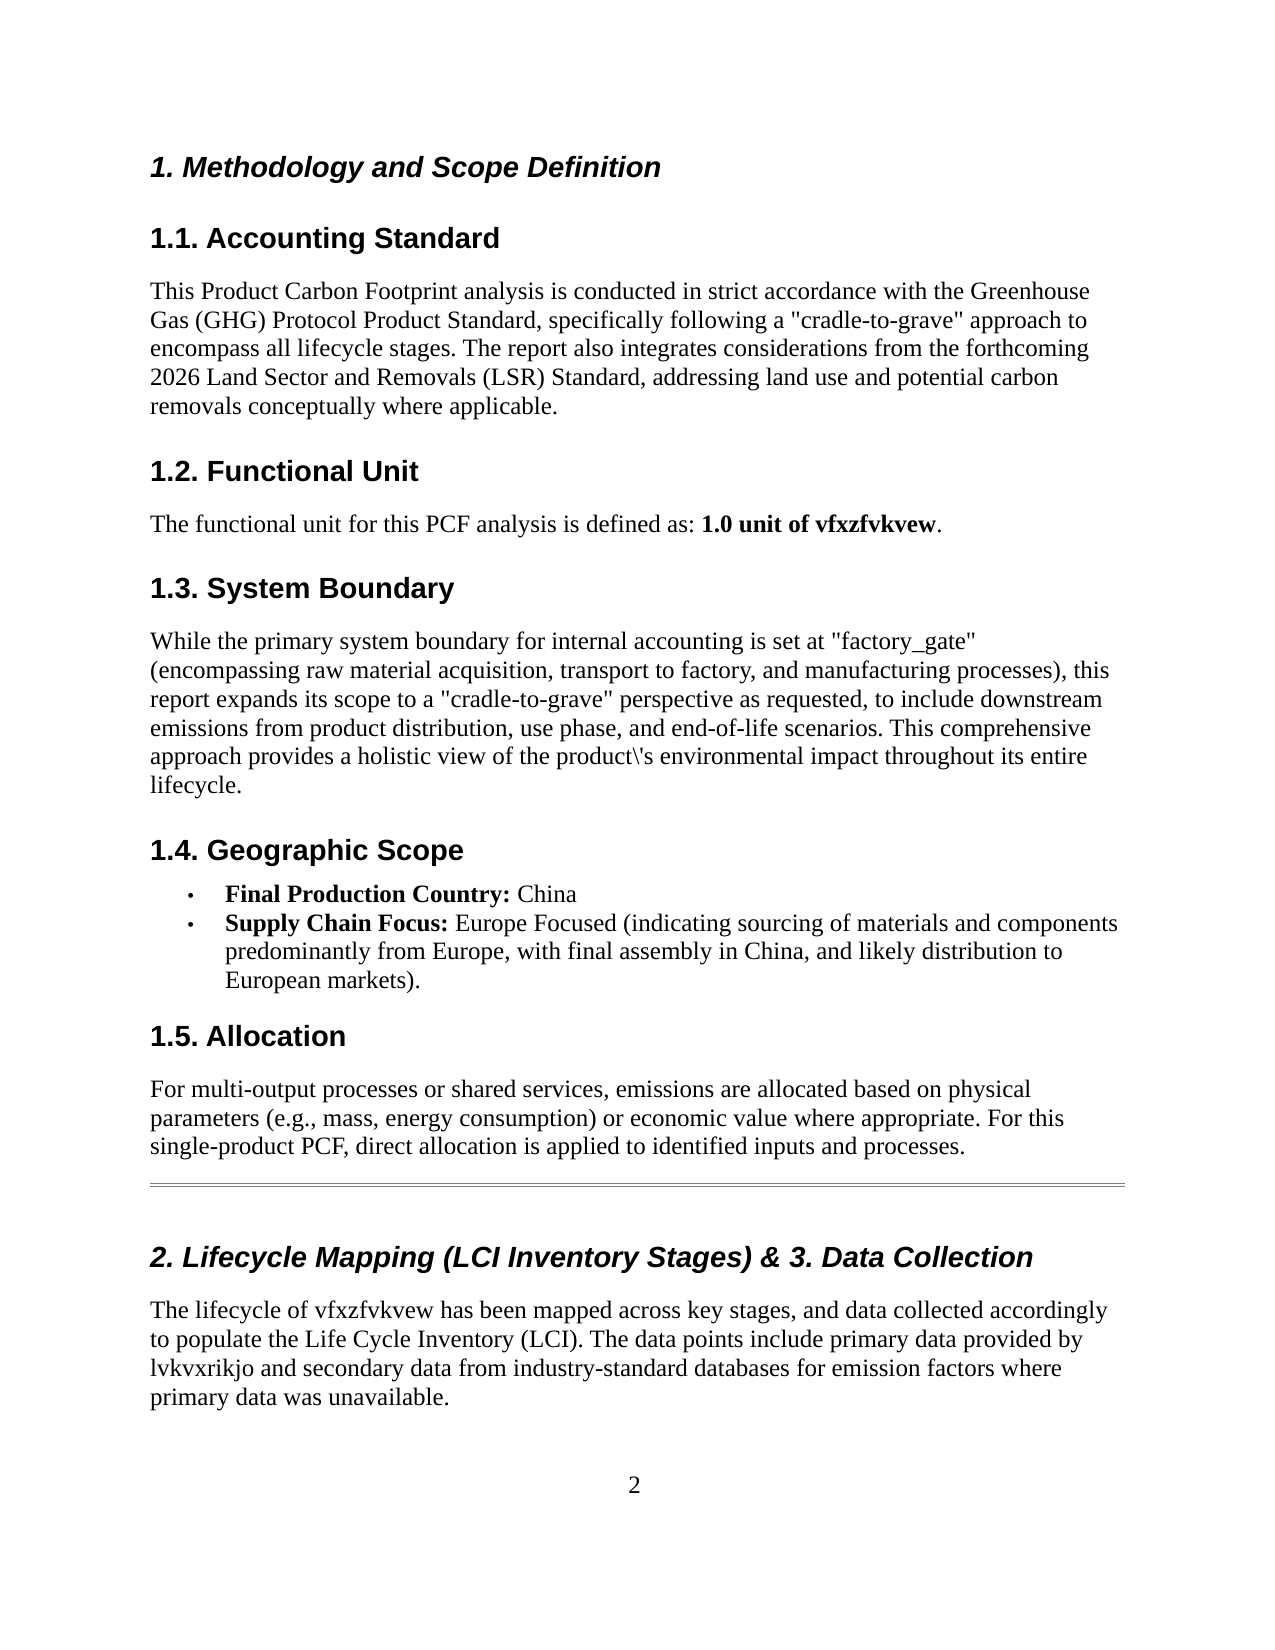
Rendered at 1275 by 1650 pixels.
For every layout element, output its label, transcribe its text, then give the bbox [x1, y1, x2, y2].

text The lifecycle of vfxzfvkvew has been mapped across key stages, and data collected accordingly to populate the Life Cycle Inventory (LCI). The data points include primary data provided by lvkvxrikjo and secondary data from industry-standard databases for emission factors where primary data was unavailable. [150, 1295, 1125, 1410]
subtitle 1. Methodology and Scope Definition [150, 150, 1125, 183]
list Supply Chain Focus: Europe Focused (indicating sourcing of materials and components predominantly from Europe, with final assembly in China, and likely distribution to European markets). [187, 908, 1125, 994]
subtitle 1.5. Allocation [150, 1019, 1125, 1052]
subtitle 1.3. System Boundary [150, 571, 1125, 605]
list Final Production Country: China [187, 879, 1125, 908]
text The functional unit for this PCF analysis is defined as: 1.0 unit of vfxzfvkvew. [150, 509, 1125, 537]
text While the primary system boundary for internal accounting is set at "factory_gate" (encompassing raw material acquisition, transport to factory, and manufacturing processes), this report expands its scope to a "cradle-to-grave" perspective as requested, to include downstream emissions from product distribution, use phase, and end-of-life scenarios. This comprehensive approach provides a holistic view of the product\'s environmental impact throughout its entire lifecycle. [150, 626, 1125, 799]
subtitle 1.2. Functional Unit [150, 454, 1125, 487]
subtitle 1.4. Geographic Scope [150, 833, 1125, 866]
text For multi-output processes or shared services, emissions are allocated based on physical parameters (e.g., mass, energy consumption) or economic value where appropriate. For this single-product PCF, direct allocation is applied to identified inputs and processes. [150, 1074, 1125, 1160]
subtitle 1.1. Accounting Standard [150, 221, 1125, 254]
text This Product Carbon Footprint analysis is conducted in strict accordance with the Greenhouse Gas (GHG) Protocol Product Standard, specifically following a "cradle-to-grave" approach to encompass all lifecycle stages. The report also integrates considerations from the forthcoming 2026 Land Sector and Removals (LSR) Standard, addressing land use and potential carbon removals conceptually where applicable. [150, 276, 1125, 420]
subtitle 2. Lifecycle Mapping (LCI Inventory Stages) & 3. Data Collection [150, 1240, 1125, 1274]
